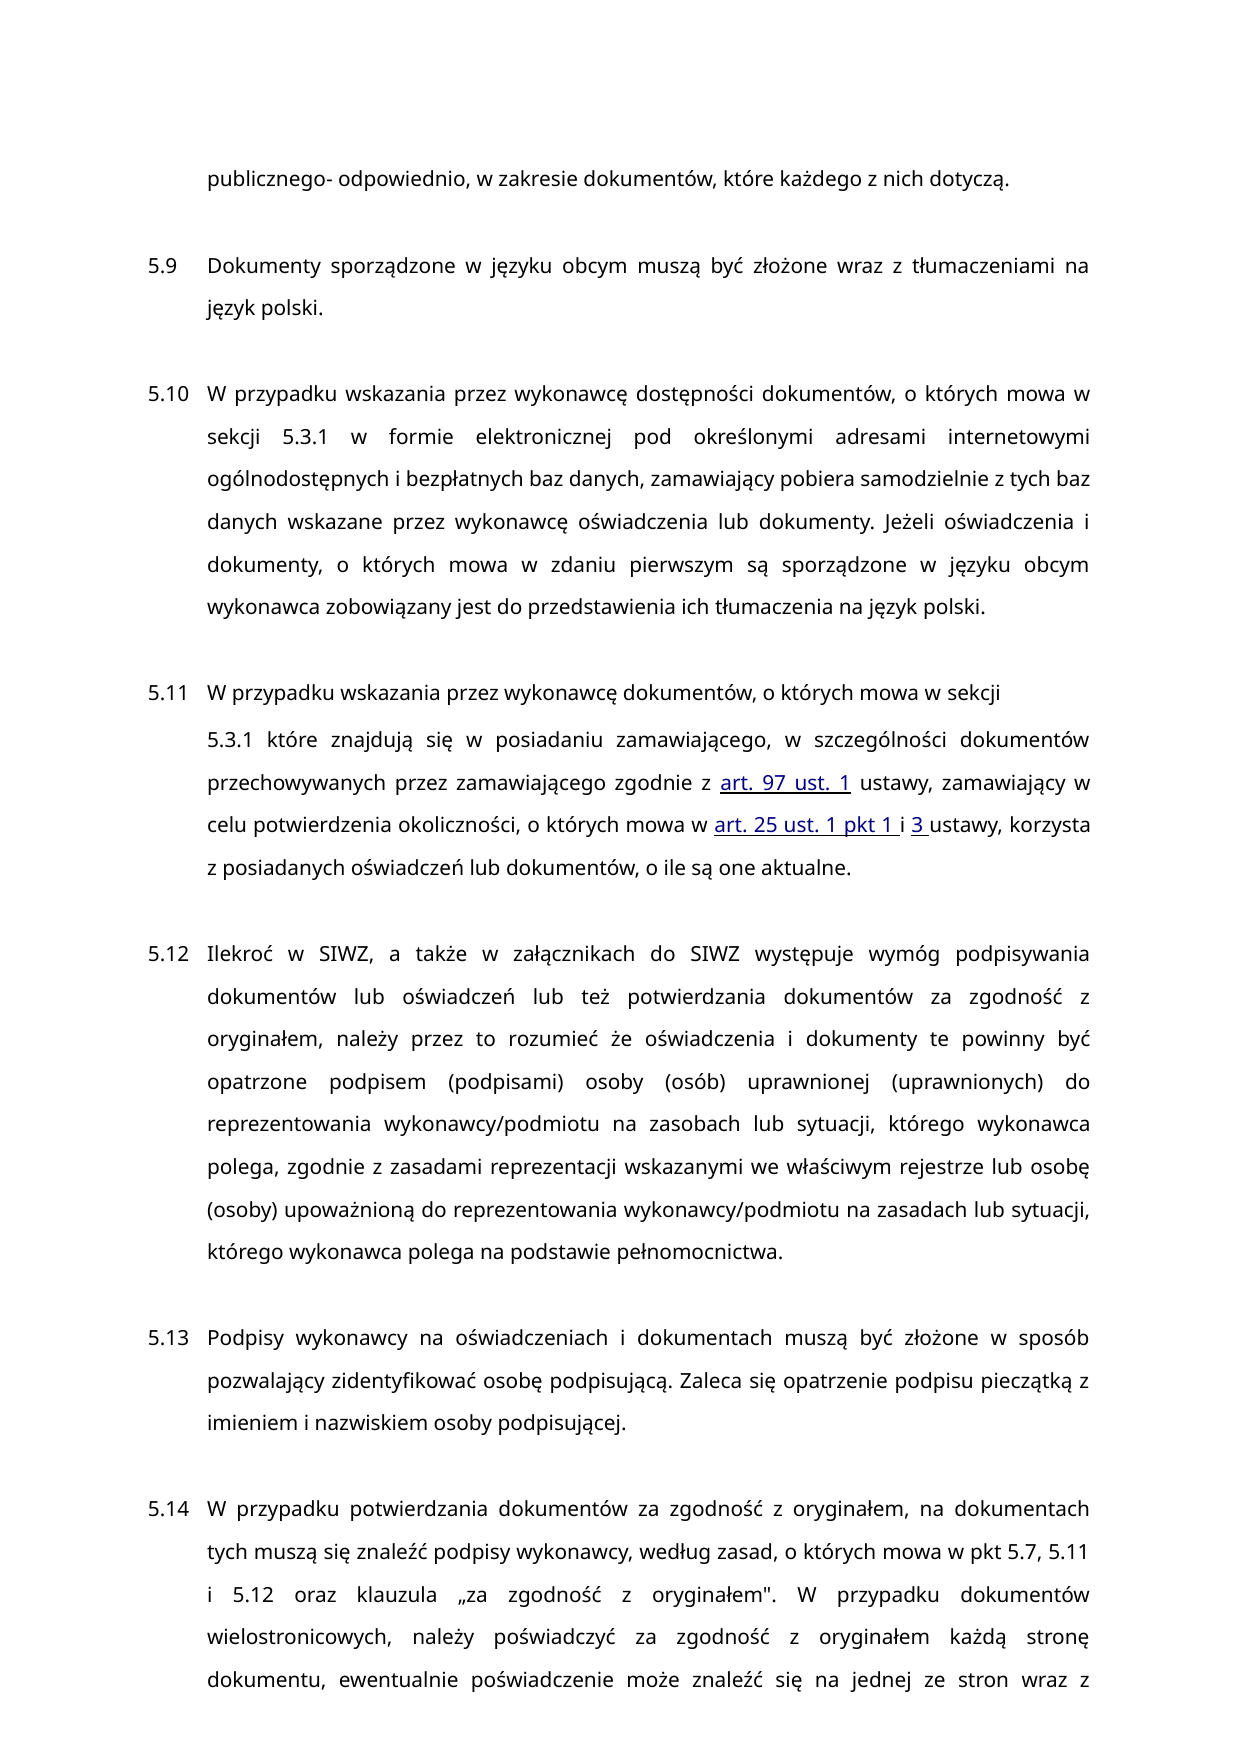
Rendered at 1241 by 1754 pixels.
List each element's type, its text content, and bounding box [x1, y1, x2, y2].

list Podpisy wykonawcy na oświadczeniach i dokumentach muszą być złożone w sposób pozwalający zidentyfikować osobę podpisującą. Zaleca się opatrzenie podpisu pieczątką z imieniem i nazwiskiem osoby podpisującej. [148, 1323, 1090, 1437]
list W przypadku potwierdzania dokumentów za zgodność z oryginałem, na dokumentach tych muszą się znaleźć podpisy wykonawcy, według zasad, o których mowa w pkt 5.7, 5.11 i 5.12 oraz klauzula „za zgodność z oryginałem". W przypadku dokumentów wielostronicowych, należy poświadczyć za zgodność z oryginałem każdą stronę dokumentu, ewentualnie poświadczenie może znaleźć się na jednej ze stron wraz z [148, 1494, 1091, 1693]
list W przypadku wskazania przez wykonawcę dokumentów, o których mowa w sekcji [148, 678, 1123, 707]
text 5.3.1 które znajdują się w posiadaniu zamawiającego, w szczególności dokumentów przechowywanych przez zamawiającego zgodnie z art. 97 ust. 1 ustawy, zamawiający w celu potwierdzenia okoliczności, o których mowa w art. 25 ust. 1 pkt 1 i 3 ustawy, korzysta z posiadanych oświadczeń lub dokumentów, o ile są one aktualne. [207, 725, 1091, 882]
list Dokumenty sporządzone w języku obcym muszą być złożone wraz z tłumaczeniami na język polski. [148, 251, 1090, 322]
list Ilekroć w SIWZ, a także w załącznikach do SIWZ występuje wymóg podpisywania dokumentów lub oświadczeń lub też potwierdzania dokumentów za zgodność z oryginałem, należy przez to rozumieć że oświadczenia i dokumenty te powinny być opatrzone podpisem (podpisami) osoby (osób) uprawnionej (uprawnionych) do reprezentowania wykonawcy/podmiotu na zasobach lub sytuacji, którego wykonawca polega, zgodnie z zasadami reprezentacji wskazanymi we właściwym rejestrze lub osobę (osoby) upoważnioną do reprezentowania wykonawcy/podmiotu na zasadach lub sytuacji, którego wykonawca polega na podstawie pełnomocnictwa. [148, 939, 1091, 1266]
list W przypadku wskazania przez wykonawcę dostępności dokumentów, o których mowa w sekcji 5.3.1 w formie elektronicznej pod określonymi adresami internetowymi ogólnodostępnych i bezpłatnych baz danych, zamawiający pobiera samodzielnie z tych baz danych wskazane przez wykonawcę oświadczenia lub dokumenty. Jeżeli oświadczenia i dokumenty, o których mowa w zdaniu pierwszym są sporządzone w języku obcym wykonawca zobowiązany jest do przedstawienia ich tłumaczenia na język polski. [148, 379, 1091, 621]
list publicznego- odpowiednio, w zakresie dokumentów, które każdego z nich dotyczą. [148, 164, 1090, 193]
